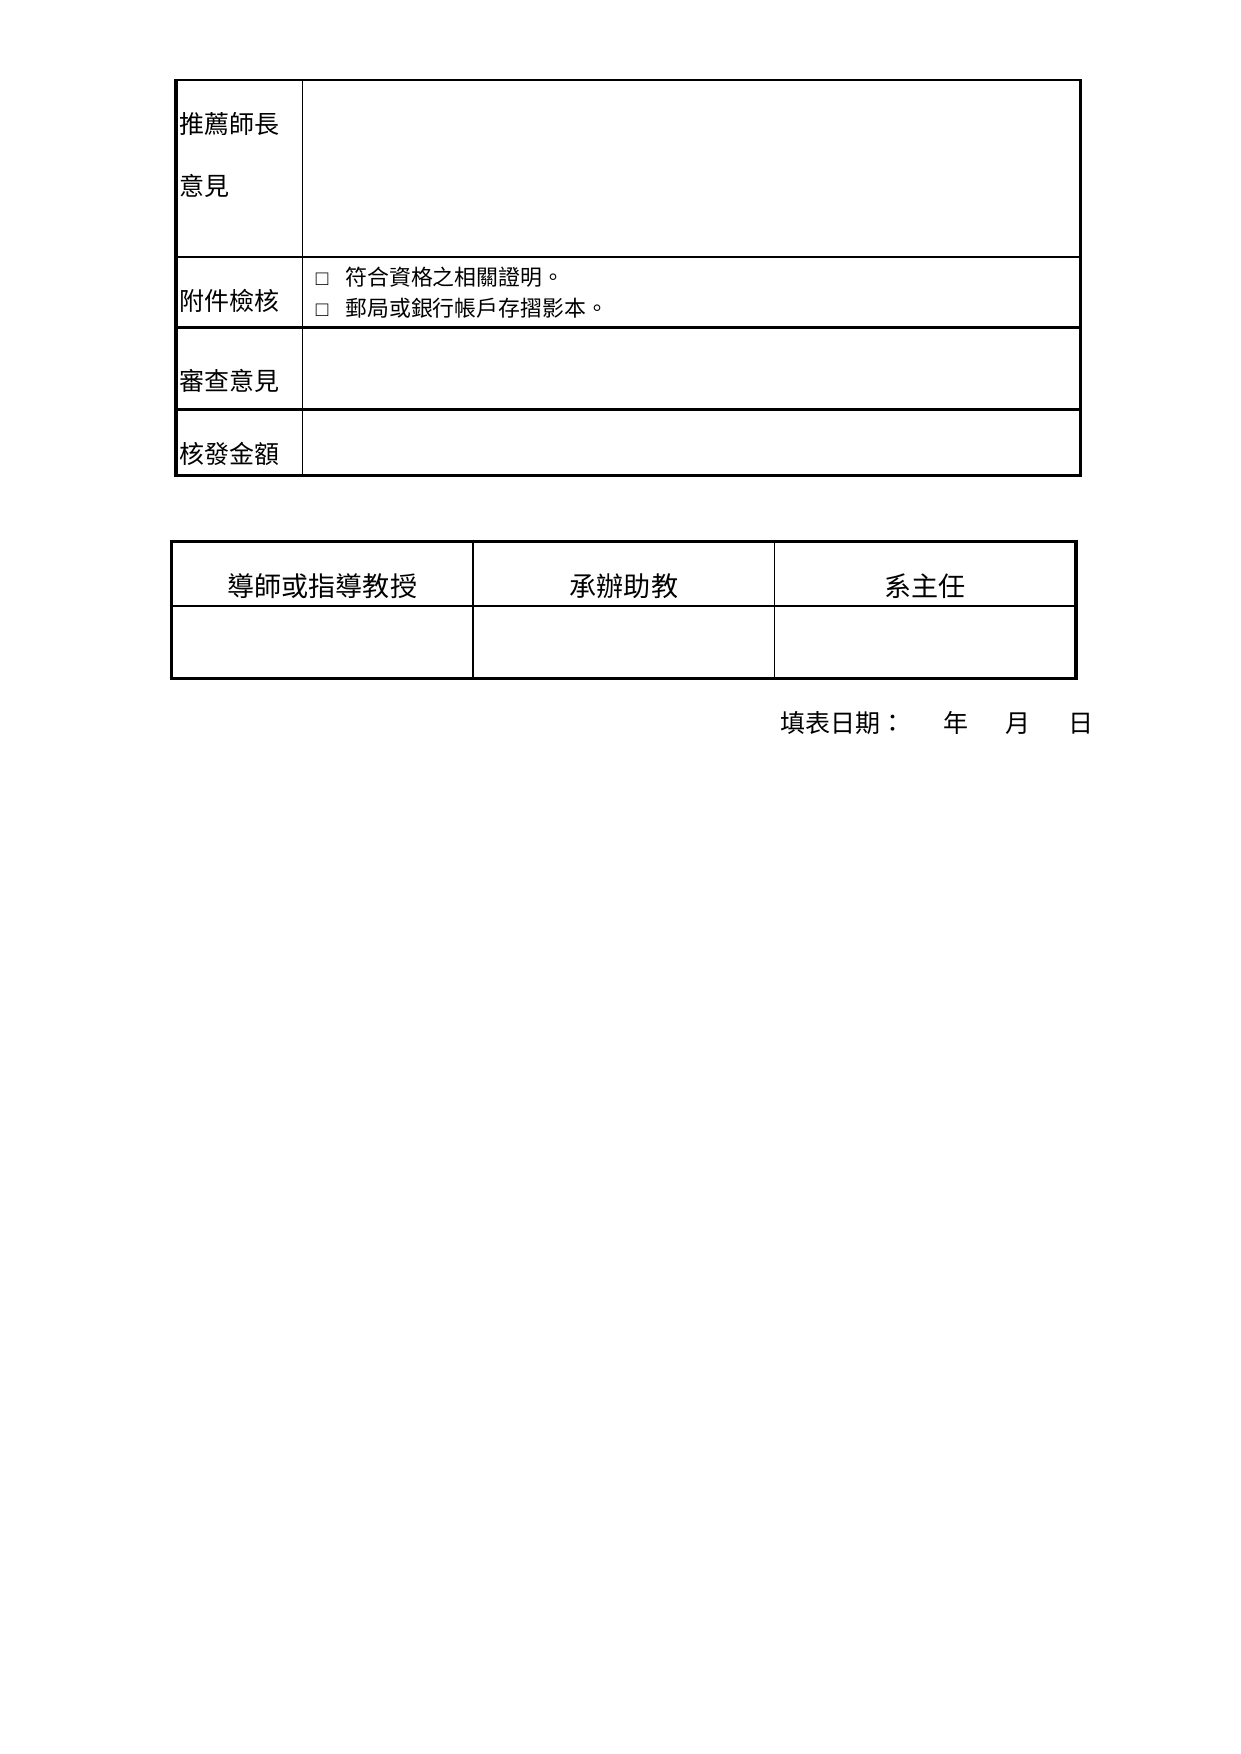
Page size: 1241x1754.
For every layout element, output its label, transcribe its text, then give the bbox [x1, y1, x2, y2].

table_header 承辦助教 [474, 543, 774, 605]
table_cell [303, 411, 1079, 474]
table_cell 審查意見 [178, 329, 302, 408]
table_cell [303, 81, 1079, 256]
table_cell 核發金額 [178, 411, 302, 474]
table_cell [474, 607, 774, 677]
table_cell [775, 607, 1074, 677]
text 填表日期： 年 月 日 [171, 680, 1093, 743]
table_cell 推薦師長意見 [178, 81, 302, 256]
table_cell 符合資格之相關證明。 郵局或銀行帳戶存摺影本。 [303, 258, 1079, 326]
table_header 導師或指導教授 [173, 543, 472, 605]
table_cell [303, 329, 1079, 408]
table_header 系主任 [775, 543, 1074, 605]
table_cell 附件檢核 [178, 258, 302, 326]
table_cell [173, 607, 472, 677]
